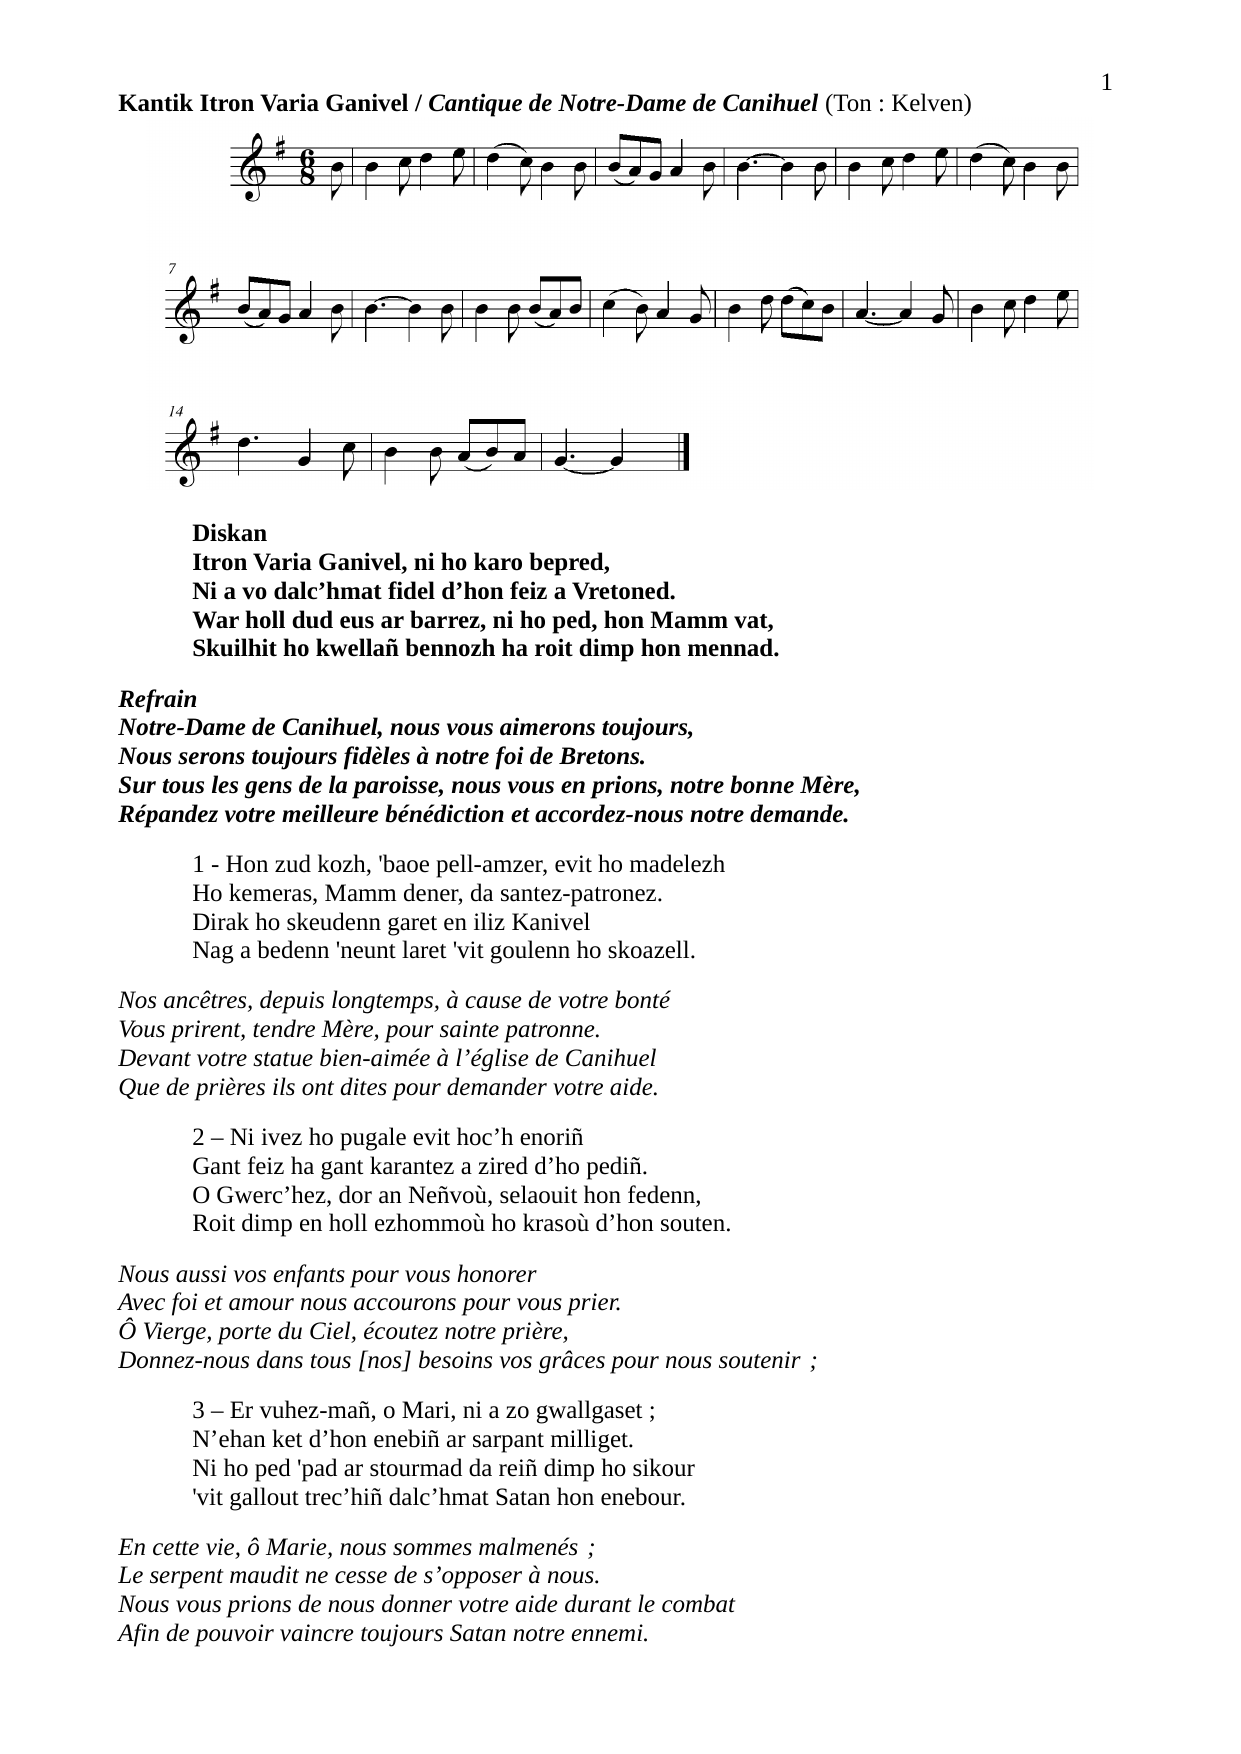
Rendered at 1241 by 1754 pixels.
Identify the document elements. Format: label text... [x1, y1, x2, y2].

text Notre-Dame de Canihuel, nous vous aimerons toujours, [118, 712, 1122, 741]
text O Gwerc’hez, dor an Neñvoù, selaouit hon fedenn, [118, 1180, 1122, 1208]
text Refrain [118, 684, 1122, 712]
text Nous serons toujours fidèles à notre foi de Bretons. [118, 741, 1122, 770]
text Nous vous prions de nous donner votre aide durant le combat [118, 1589, 1122, 1618]
text En cette vie, ô Marie, nous sommes malmenés ; [118, 1532, 1122, 1561]
text Que de prières ils ont dites pour demander votre aide. [118, 1072, 1122, 1101]
text Nos ancêtres, depuis longtemps, à cause de votre bonté [118, 986, 1122, 1014]
text Gant feiz ha gant karantez a zired d’ho pediñ. [118, 1151, 1122, 1180]
text Nous aussi vos enfants pour vous honorer [118, 1259, 1122, 1287]
text Nag a bedenn 'neunt laret 'vit goulenn ho skoazell. [118, 935, 1122, 964]
text Donnez-nous dans tous [nos] besoins vos grâces pour nous soutenir ; [118, 1345, 1122, 1374]
text Devant votre statue bien-aimée à l’église de Canihuel [118, 1043, 1122, 1072]
text Vous prirent, tendre Mère, pour sainte patronne. [118, 1014, 1122, 1043]
text Itron Varia Ganivel, ni ho karo bepred, [118, 547, 1122, 576]
text Afin de pouvoir vaincre toujours Satan notre ennemi. [118, 1618, 1122, 1647]
text 'vit gallout trec’hiñ dalc’hmat Satan hon enebour. [118, 1482, 1122, 1510]
text Skuilhit ho kwellañ bennozh ha roit dimp hon mennad. [118, 633, 1122, 662]
text Ho kemeras, Mamm dener, da santez-patronez. [118, 878, 1122, 907]
text Diskan [118, 518, 1122, 547]
text Avec foi et amour nous accourons pour vous prier. [118, 1287, 1122, 1316]
text Répandez votre meilleure bénédiction et accordez-nous notre demande. [118, 799, 1122, 827]
text Kantik Itron Varia Ganivel / Cantique de Notre-Dame de Canihuel (Ton : Kelven) [118, 88, 1122, 117]
picture [146, 117, 1095, 490]
text Le serpent maudit ne cesse de s’opposer à nous. [118, 1561, 1122, 1589]
text Ni ho ped 'pad ar stourmad da reiñ dimp ho sikour [118, 1453, 1122, 1482]
text 1 - Hon zud kozh, 'baoe pell-amzer, evit ho madelezh [118, 849, 1122, 878]
text N’ehan ket d’hon enebiñ ar sarpant milliget. [118, 1424, 1122, 1453]
text Dirak ho skeudenn garet en iliz Kanivel [118, 907, 1122, 935]
text Ni a vo dalc’hmat fidel d’hon feiz a Vretoned. [118, 576, 1122, 605]
text 2 – Ni ivez ho pugale evit hoc’h enoriñ [118, 1122, 1122, 1151]
text Ô Vierge, porte du Ciel, écoutez notre prière, [118, 1316, 1122, 1345]
text Sur tous les gens de la paroisse, nous vous en prions, notre bonne Mère, [118, 770, 1122, 799]
text Roit dimp en holl ezhommoù ho krasoù d’hon souten. [118, 1208, 1122, 1237]
text 3 – Er vuhez-mañ, o Mari, ni a zo gwallgaset ; [118, 1395, 1122, 1424]
text War holl dud eus ar barrez, ni ho ped, hon Mamm vat, [118, 605, 1122, 633]
